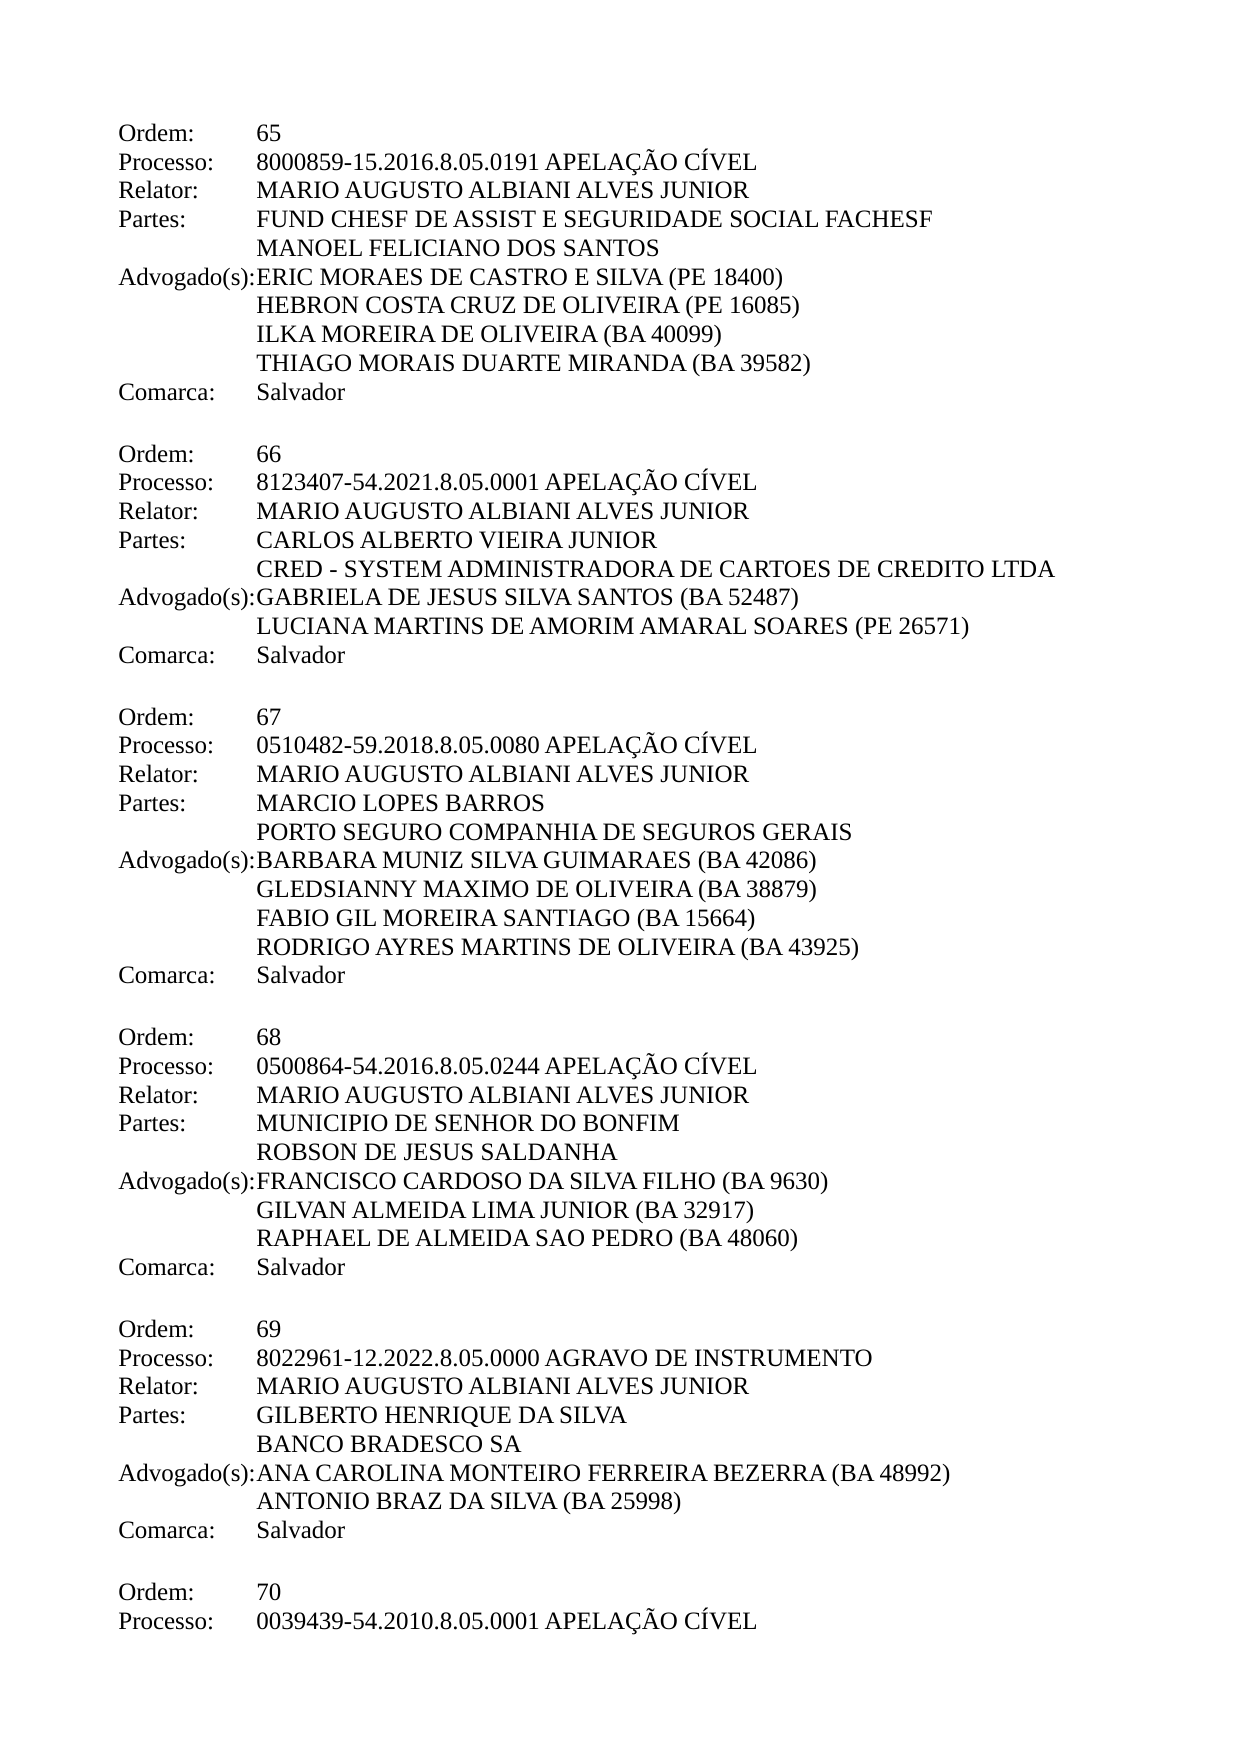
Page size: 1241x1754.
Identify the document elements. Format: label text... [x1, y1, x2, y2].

table_header 67 [256, 702, 867, 730]
table_cell [118, 874, 256, 903]
table_cell Salvador [256, 1252, 837, 1281]
table_cell [118, 233, 256, 262]
table_header Ordem: [118, 118, 256, 147]
table_cell [118, 1486, 256, 1515]
table_cell ANTONIO BRAZ DA SILVA (BA 25998) [256, 1486, 962, 1515]
table_header Ordem: [118, 702, 256, 730]
table_cell Advogado(s): [118, 1458, 256, 1486]
table_cell Relator: [118, 1371, 256, 1400]
table_cell Salvador [256, 1515, 962, 1544]
table_cell Comarca: [118, 640, 256, 669]
table_cell GILVAN ALMEIDA LIMA JUNIOR (BA 32917) [256, 1195, 837, 1223]
table_cell Salvador [256, 377, 941, 406]
table_cell Processo: [118, 1051, 256, 1080]
table_cell 8000859-15.2016.8.05.0191 APELAÇÃO CÍVEL [256, 147, 941, 176]
table_cell Processo: [118, 730, 256, 759]
table_cell [118, 903, 256, 932]
table_cell Processo: [118, 468, 256, 496]
table_header Ordem: [118, 439, 256, 467]
table_cell MARIO AUGUSTO ALBIANI ALVES JUNIOR [256, 496, 1063, 525]
table_cell 0510482-59.2018.8.05.0080 APELAÇÃO CÍVEL [256, 730, 867, 759]
table_cell Comarca: [118, 1252, 256, 1281]
table_header Ordem: [118, 1577, 256, 1606]
table_cell [118, 1137, 256, 1166]
table_cell Salvador [256, 960, 867, 989]
table_cell Processo: [118, 1606, 256, 1634]
table_cell Partes: [118, 1400, 256, 1429]
table_cell MARIO AUGUSTO ALBIANI ALVES JUNIOR [256, 1371, 962, 1400]
table_cell MARIO AUGUSTO ALBIANI ALVES JUNIOR [256, 1080, 837, 1108]
table_cell 0039439-54.2010.8.05.0001 APELAÇÃO CÍVEL [256, 1606, 880, 1634]
table_cell LUCIANA MARTINS DE AMORIM AMARAL SOARES (PE 26571) [256, 611, 1063, 640]
table_cell MARIO AUGUSTO ALBIANI ALVES JUNIOR [256, 176, 941, 204]
table_header Ordem: [118, 1314, 256, 1343]
table_cell [118, 554, 256, 582]
table_cell [118, 1195, 256, 1223]
table_cell Comarca: [118, 1515, 256, 1544]
table_cell THIAGO MORAIS DUARTE MIRANDA (BA 39582) [256, 348, 941, 377]
table_cell FABIO GIL MOREIRA SANTIAGO (BA 15664) [256, 903, 867, 932]
table_cell ILKA MOREIRA DE OLIVEIRA (BA 40099) [256, 319, 941, 348]
table_cell Relator: [118, 1080, 256, 1108]
table_cell MARCIO LOPES BARROS [256, 788, 867, 817]
table_cell RAPHAEL DE ALMEIDA SAO PEDRO (BA 48060) [256, 1224, 837, 1252]
table_cell [118, 1224, 256, 1252]
table_cell Comarca: [118, 960, 256, 989]
table_cell PORTO SEGURO COMPANHIA DE SEGUROS GERAIS [256, 817, 867, 845]
table_cell ROBSON DE JESUS SALDANHA [256, 1137, 837, 1166]
table_cell RODRIGO AYRES MARTINS DE OLIVEIRA (BA 43925) [256, 932, 867, 960]
table_cell Processo: [118, 147, 256, 176]
table_cell BANCO BRADESCO SA [256, 1429, 962, 1458]
table_cell HEBRON COSTA CRUZ DE OLIVEIRA (PE 16085) [256, 291, 941, 319]
table_cell Advogado(s): [118, 262, 256, 291]
table_cell BARBARA MUNIZ SILVA GUIMARAES (BA 42086) [256, 845, 867, 874]
table_cell Processo: [118, 1343, 256, 1371]
table_cell [118, 348, 256, 377]
table_cell [118, 932, 256, 960]
table_cell [118, 319, 256, 348]
table_cell 8123407-54.2021.8.05.0001 APELAÇÃO CÍVEL [256, 468, 1063, 496]
table_cell Advogado(s): [118, 583, 256, 611]
table_cell Relator: [118, 759, 256, 788]
table_cell 0500864-54.2016.8.05.0244 APELAÇÃO CÍVEL [256, 1051, 837, 1080]
table_header Ordem: [118, 1022, 256, 1051]
table_header 70 [256, 1577, 880, 1606]
table_cell Relator: [118, 176, 256, 204]
table_cell [118, 817, 256, 845]
table_cell [118, 291, 256, 319]
table_cell GILBERTO HENRIQUE DA SILVA [256, 1400, 962, 1429]
table_cell Salvador [256, 640, 1063, 669]
table_cell CARLOS ALBERTO VIEIRA JUNIOR [256, 525, 1063, 554]
table_cell Relator: [118, 496, 256, 525]
table_cell [118, 1429, 256, 1458]
table_cell 8022961-12.2022.8.05.0000 AGRAVO DE INSTRUMENTO [256, 1343, 962, 1371]
table_cell GLEDSIANNY MAXIMO DE OLIVEIRA (BA 38879) [256, 874, 867, 903]
table_cell MUNICIPIO DE SENHOR DO BONFIM [256, 1109, 837, 1137]
table_cell FRANCISCO CARDOSO DA SILVA FILHO (BA 9630) [256, 1166, 837, 1195]
table_cell ANA CAROLINA MONTEIRO FERREIRA BEZERRA (BA 48992) [256, 1458, 962, 1486]
table_cell Advogado(s): [118, 1166, 256, 1195]
table_header 69 [256, 1314, 962, 1343]
table_cell Partes: [118, 525, 256, 554]
table_cell FUND CHESF DE ASSIST E SEGURIDADE SOCIAL FACHESF [256, 204, 941, 233]
table_header 65 [256, 118, 941, 147]
table_header 66 [256, 439, 1063, 467]
table_cell CRED - SYSTEM ADMINISTRADORA DE CARTOES DE CREDITO LTDA [256, 554, 1063, 582]
table_cell Comarca: [118, 377, 256, 406]
table_cell Advogado(s): [118, 845, 256, 874]
table_cell MARIO AUGUSTO ALBIANI ALVES JUNIOR [256, 759, 867, 788]
table_cell [118, 611, 256, 640]
table_header 68 [256, 1022, 837, 1051]
table_cell Partes: [118, 1109, 256, 1137]
table_cell ERIC MORAES DE CASTRO E SILVA (PE 18400) [256, 262, 941, 291]
table_cell GABRIELA DE JESUS SILVA SANTOS (BA 52487) [256, 583, 1063, 611]
table_cell MANOEL FELICIANO DOS SANTOS [256, 233, 941, 262]
table_cell Partes: [118, 788, 256, 817]
table_cell Partes: [118, 204, 256, 233]
